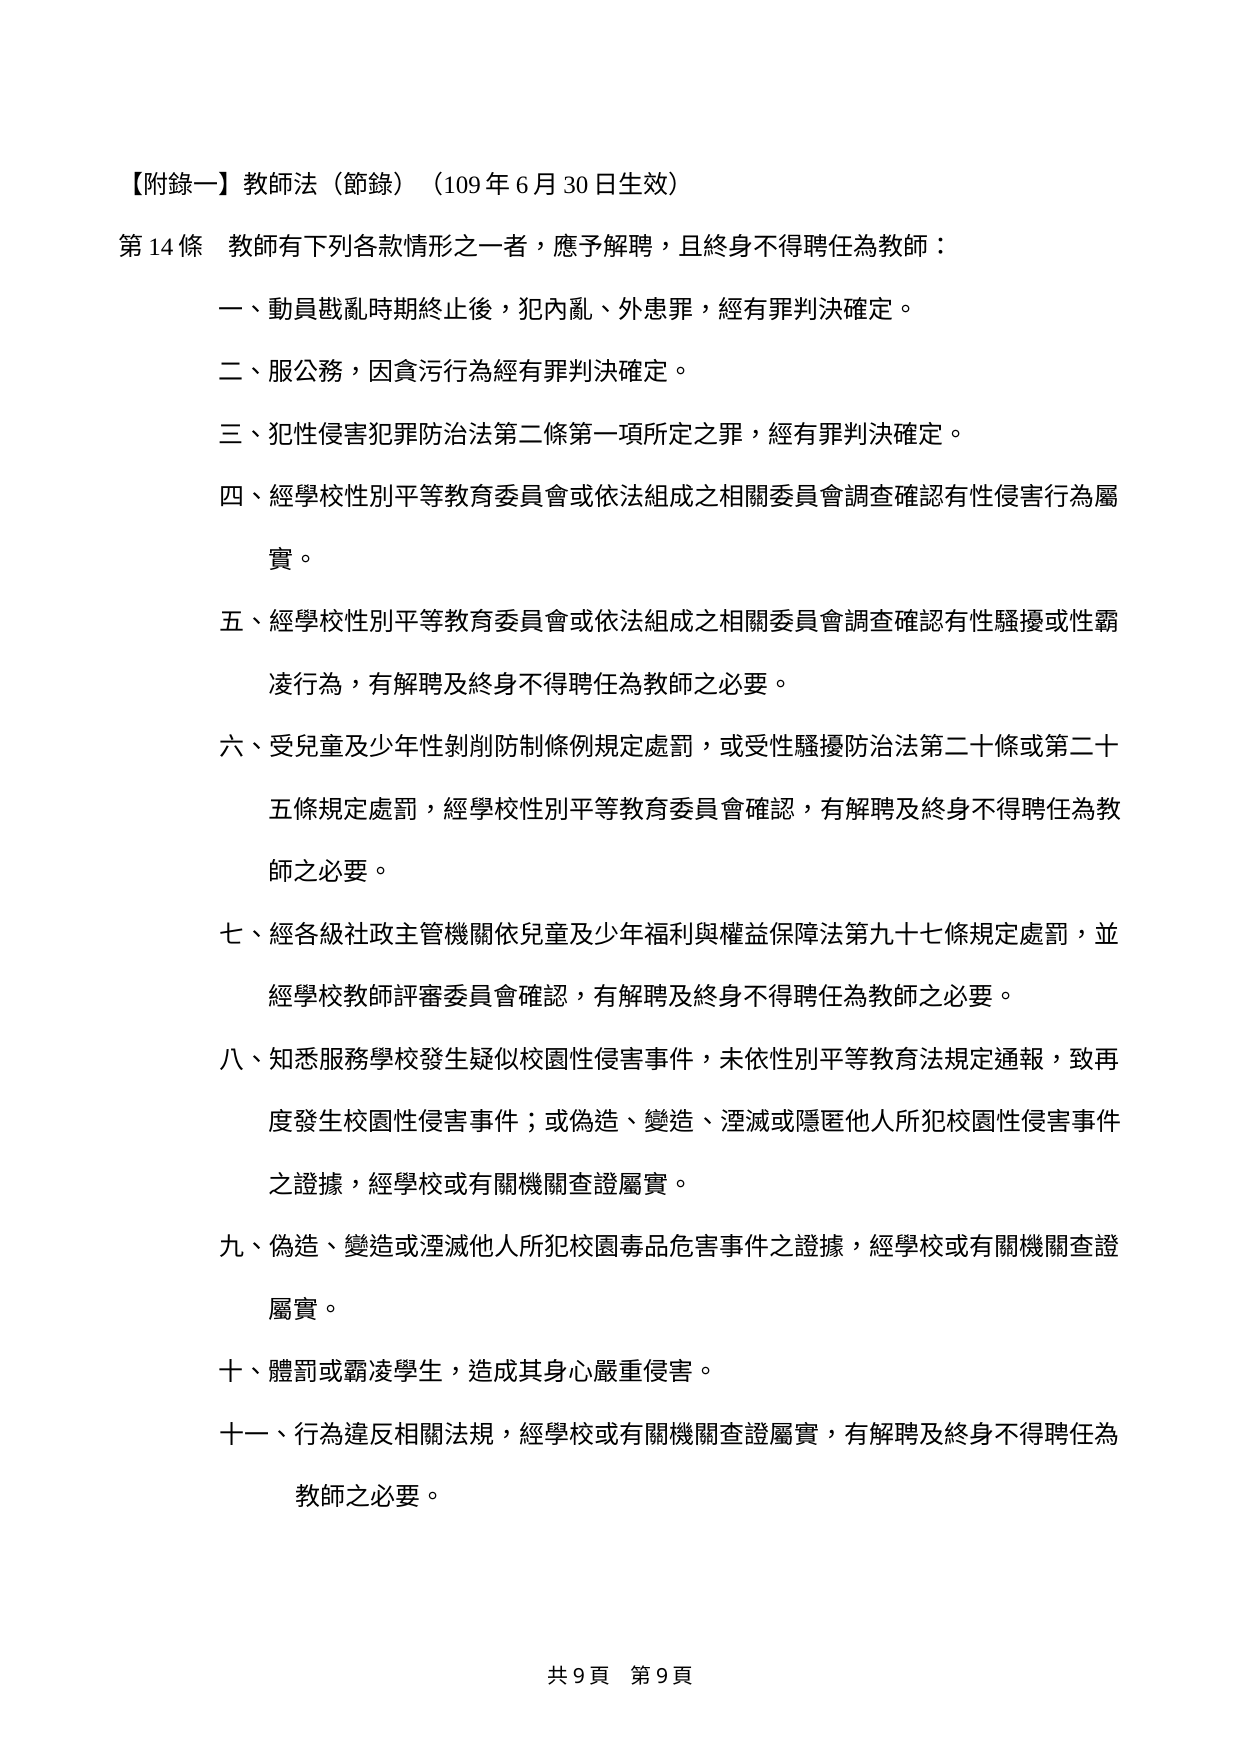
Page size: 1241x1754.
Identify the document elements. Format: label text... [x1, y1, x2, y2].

text 七、經各級社政主管機關依兒童及少年福利與權益保障法第九十七條規定處罰，並經學校教師評審委員會確認，有解聘及終身不得聘任為教師之必要。 [118, 891, 1122, 1016]
text 二、服公務，因貪污行為經有罪判決確定。 [118, 328, 1122, 391]
text 三、犯性侵害犯罪防治法第二條第一項所定之罪，經有罪判決確定。 [118, 391, 1122, 453]
text 一、動員戡亂時期終止後，犯內亂、外患罪，經有罪判決確定。 [118, 266, 1122, 328]
text 八、知悉服務學校發生疑似校園性侵害事件，未依性別平等教育法規定通報，致再度發生校園性侵害事件；或偽造、變造、湮滅或隱匿他人所犯校園性侵害事件之證據，經學校或有關機關查證屬實。 [118, 1016, 1122, 1203]
text 五、經學校性別平等教育委員會或依法組成之相關委員會調查確認有性騷擾或性霸凌行為，有解聘及終身不得聘任為教師之必要。 [118, 578, 1122, 703]
text 十、體罰或霸凌學生，造成其身心嚴重侵害。 [118, 1328, 1122, 1391]
text 第14條 教師有下列各款情形之一者，應予解聘，且終身不得聘任為教師： [118, 203, 1122, 266]
text 四、經學校性別平等教育委員會或依法組成之相關委員會調查確認有性侵害行為屬實。 [118, 453, 1122, 578]
text 九、偽造、變造或湮滅他人所犯校園毒品危害事件之證據，經學校或有關機關查證屬實。 [118, 1203, 1122, 1328]
text 六、受兒童及少年性剝削防制條例規定處罰，或受性騷擾防治法第二十條或第二十五條規定處罰，經學校性別平等教育委員會確認，有解聘及終身不得聘任為教師之必要。 [118, 703, 1122, 891]
text 【附錄一】教師法（節錄）（109年6月30日生效） [118, 141, 1122, 203]
text 十一、行為違反相關法規，經學校或有關機關查證屬實，有解聘及終身不得聘任為教師之必要。 [118, 1391, 1122, 1516]
